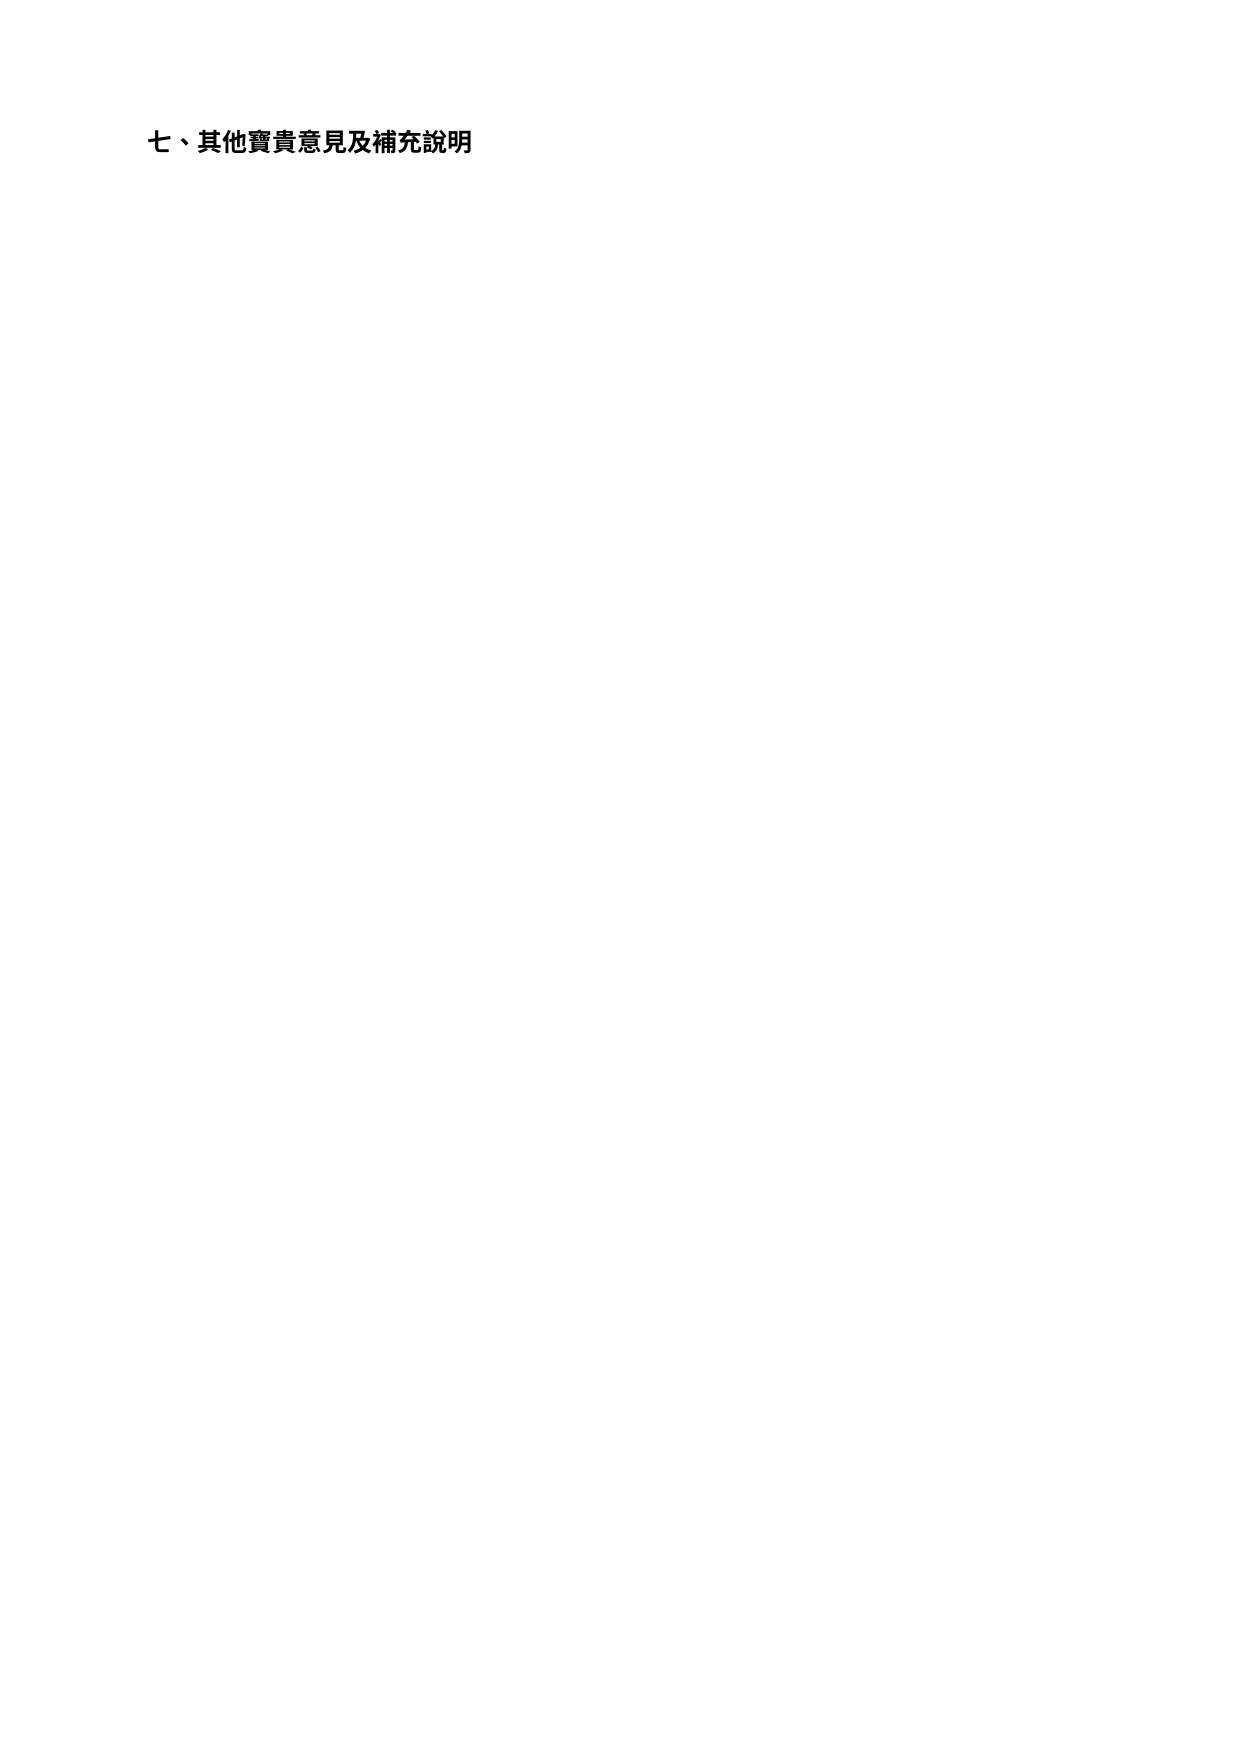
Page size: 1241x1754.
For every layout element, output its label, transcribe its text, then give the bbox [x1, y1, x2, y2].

text 七、其他寶貴意見及補充說明 [148, 123, 1092, 159]
